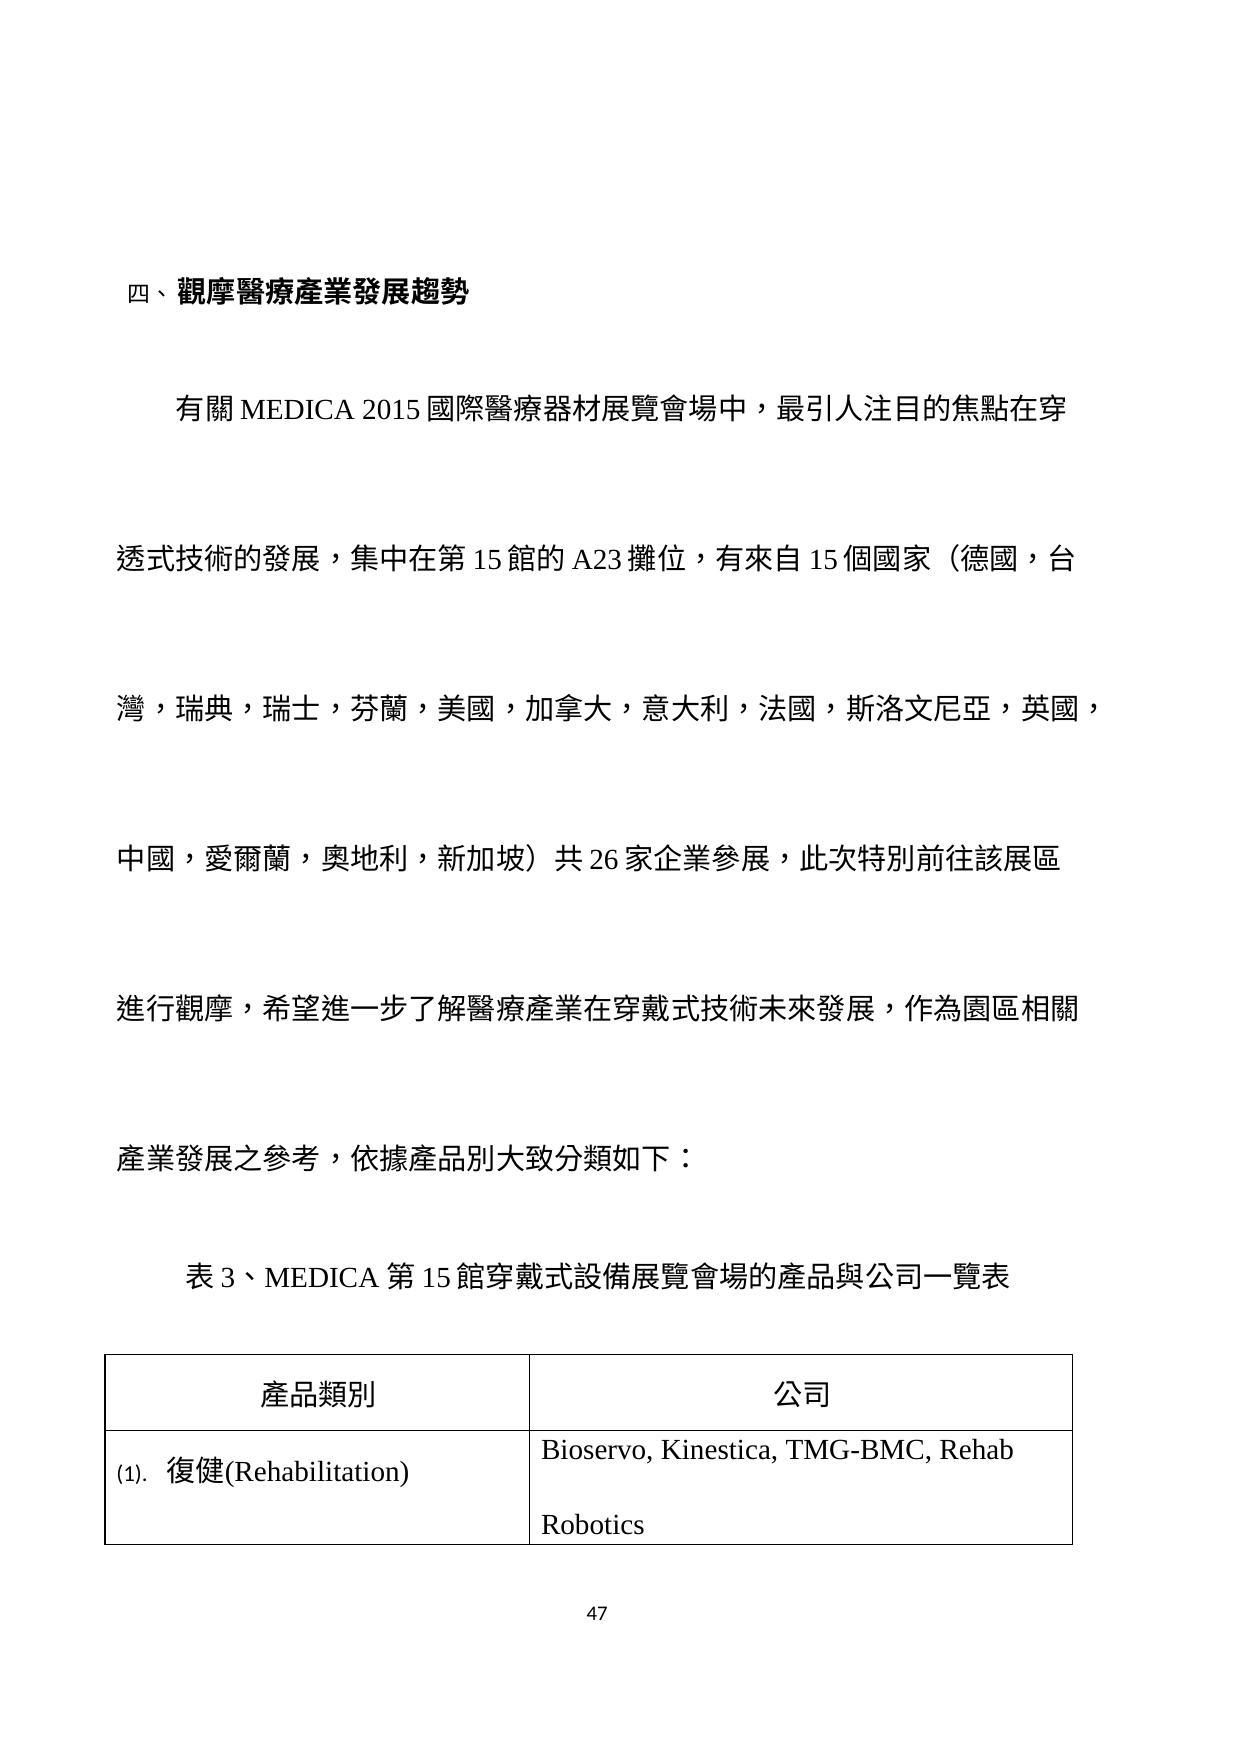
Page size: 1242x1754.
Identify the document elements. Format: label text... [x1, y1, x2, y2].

table_cell 復健(Rehabilitation) [106, 1431, 529, 1544]
table_header 公司 [530, 1355, 1072, 1430]
text 有關MEDICA 2015國際醫療器材展覽會場中，最引人注目的焦點在穿透式技術的發展，集中在第15館的A23攤位，有來自15個國家（德國，台灣，瑞典，瑞士，芬蘭，美國，加拿大，意大利，法國，斯洛文尼亞，英國，中國，愛爾蘭，奧地利，新加坡）共26家企業參展，此次特別前往該展區進行觀摩，希望進一步了解醫療產業在穿戴式技術未來發展，作為園區相關產業發展之參考，依據產品別大致分類如下： [117, 369, 1079, 1194]
text 表3、MEDICA 第15館穿戴式設備展覽會場的產品與公司一覽表 [117, 1237, 1079, 1312]
table_header 產品類別 [106, 1355, 529, 1430]
list 觀摩醫療產業發展趨勢 [127, 252, 1079, 327]
table_cell Bioservo, Kinestica, TMG-BMC, Rehab Robotics [530, 1431, 1072, 1544]
